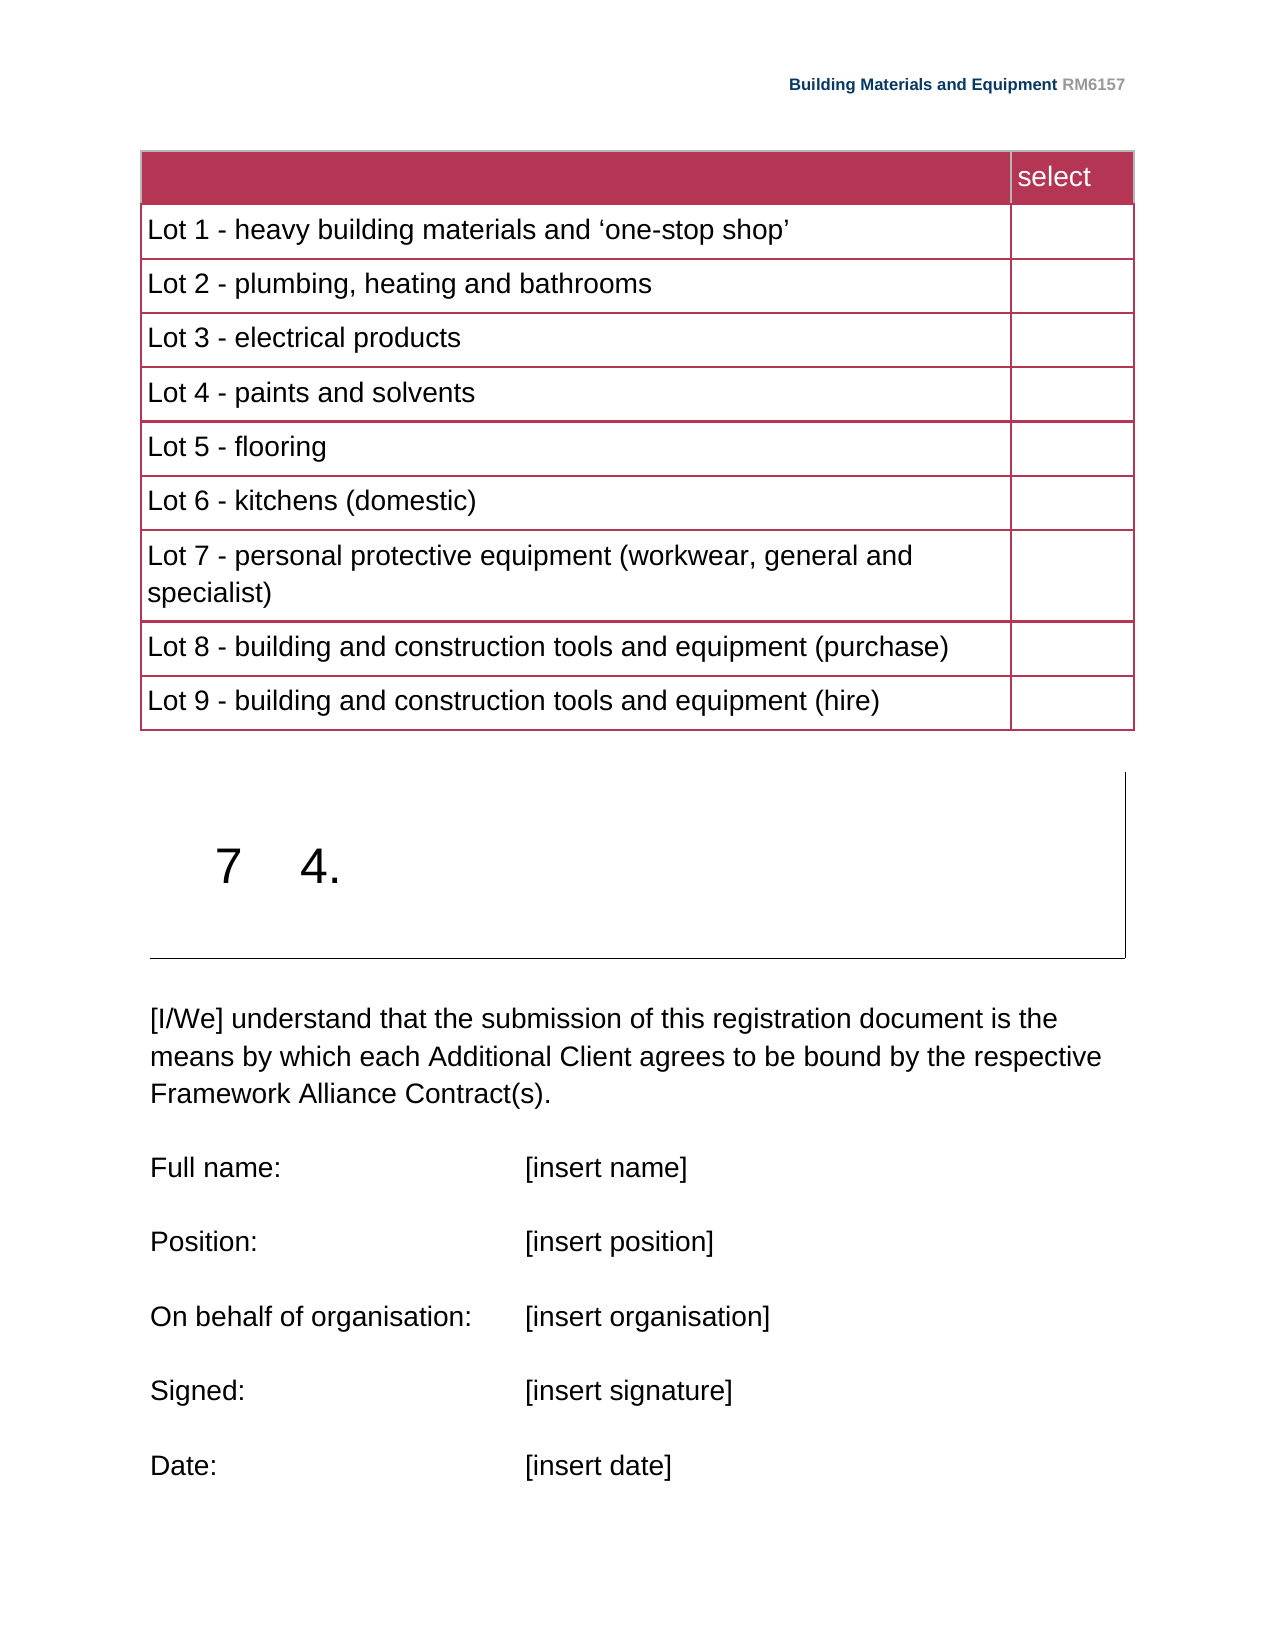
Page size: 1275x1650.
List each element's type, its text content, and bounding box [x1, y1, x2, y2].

table_cell Lot 9 - building and construction tools and equipment (hire) [142, 677, 1010, 729]
table_cell Lot 4 - paints and solvents [142, 368, 1010, 420]
table_cell Lot 3 - electrical products [142, 314, 1010, 366]
text Signed: [insert signature] [150, 1374, 1125, 1407]
text Position: [insert position] [150, 1225, 1125, 1258]
table_cell Lot 1 - heavy building materials and ‘one-stop shop’ [142, 205, 1010, 258]
table_cell Lot 2 - plumbing, heating and bathrooms [142, 260, 1010, 312]
table_cell [1012, 531, 1133, 620]
table_cell [1012, 368, 1133, 420]
table_cell [1012, 423, 1133, 475]
text Date: [insert date] [150, 1448, 1125, 1481]
table_cell Lot 6 - kitchens (domestic) [142, 477, 1010, 529]
table_cell Lot 8 - building and construction tools and equipment (purchase) [142, 623, 1010, 675]
table_cell [1012, 260, 1133, 312]
table_header select [1012, 152, 1133, 203]
text On behalf of organisation: [insert organisation] [150, 1300, 1125, 1332]
table_cell [1012, 477, 1133, 529]
text [I/We] understand that the submission of this registration document is the means by which each Additional Client agrees to be bound by the respective Framework Alliance Contract(s). [150, 1002, 1125, 1109]
text Full name: [insert name] [150, 1151, 1125, 1183]
table_cell [1012, 677, 1133, 729]
table_cell Lot 7 - personal protective equipment (workwear, general and specialist) [142, 531, 1010, 620]
subtitle 4. [150, 772, 1125, 958]
table_cell [1012, 205, 1133, 258]
table_cell [1012, 314, 1133, 366]
table_cell Lot 5 - flooring [142, 423, 1010, 475]
table_cell [1012, 623, 1133, 675]
table_header [142, 152, 1010, 203]
